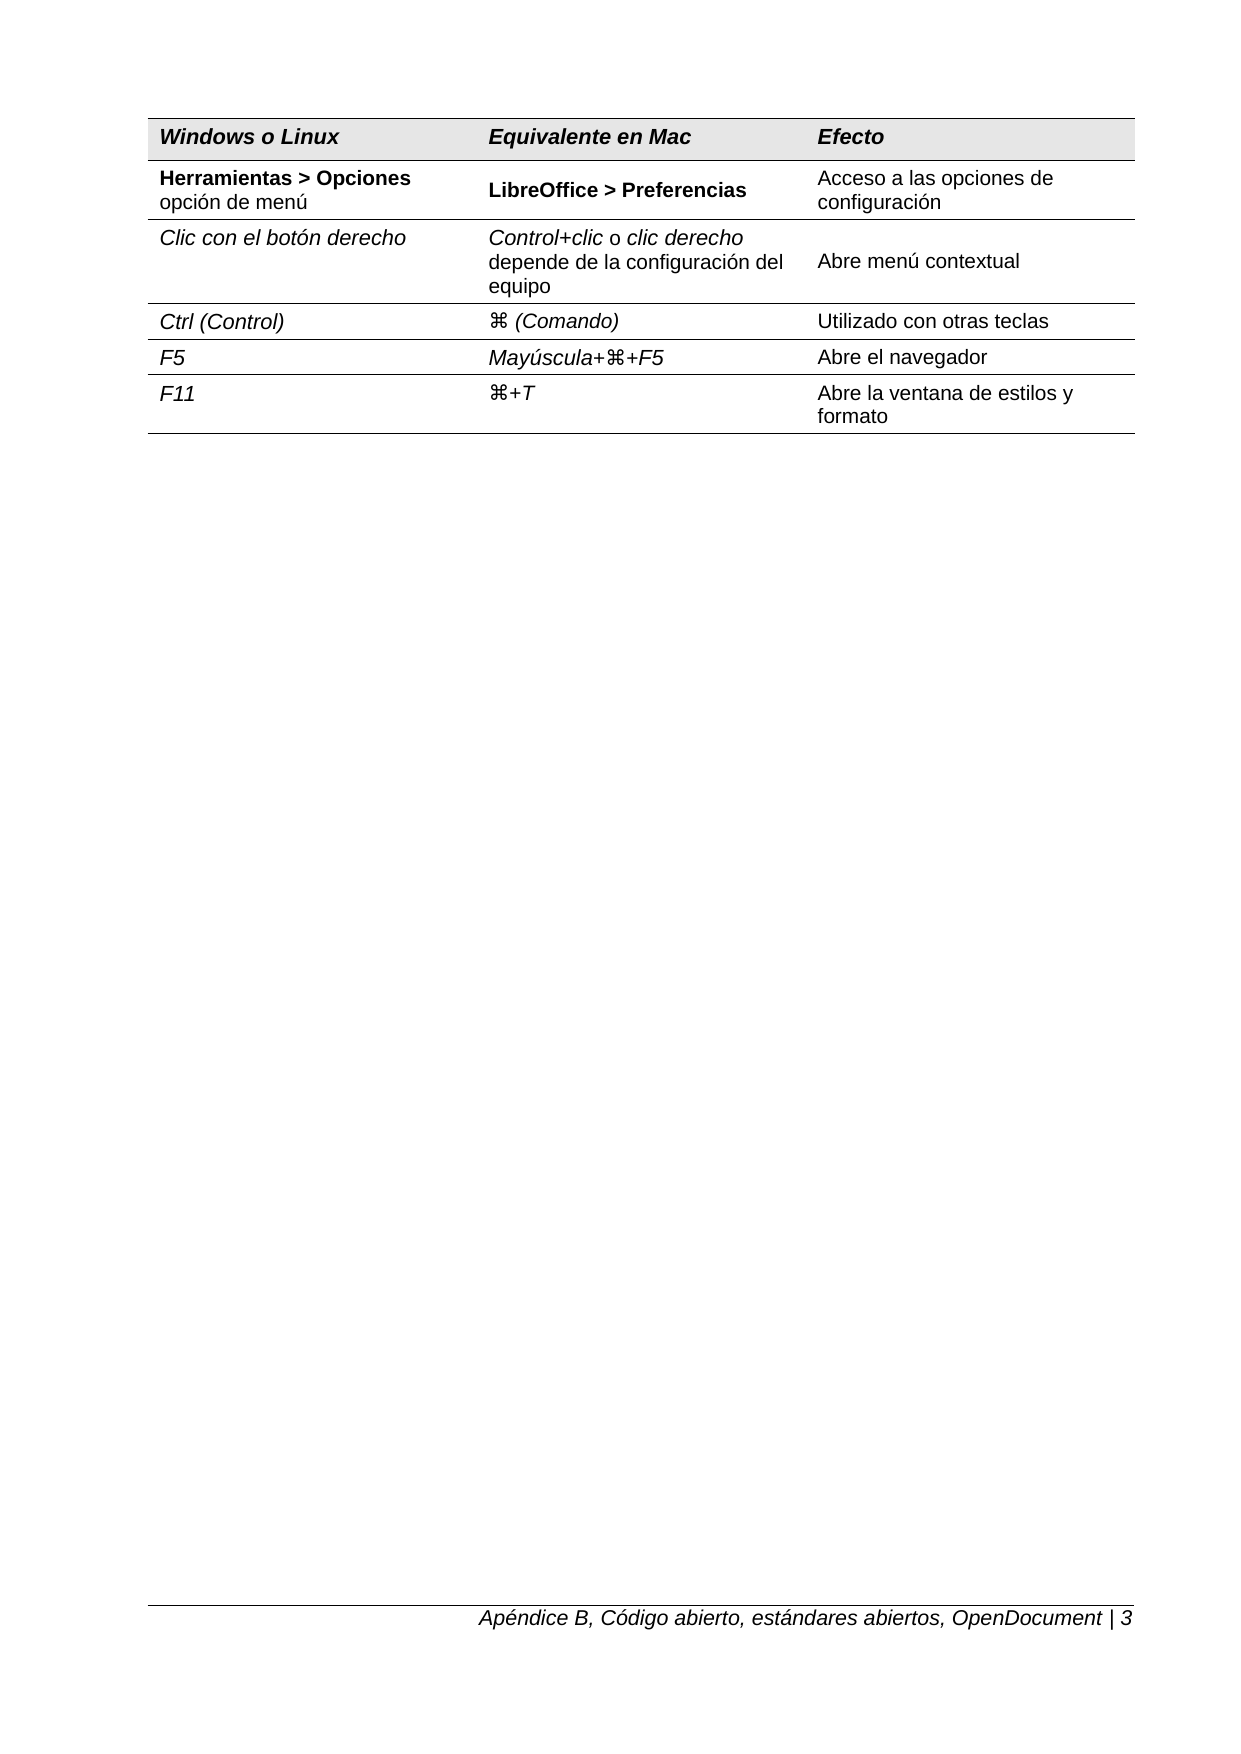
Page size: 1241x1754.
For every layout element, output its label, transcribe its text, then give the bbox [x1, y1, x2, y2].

table_header Efecto [806, 119, 1135, 160]
table_cell Ctrl (Control) [148, 304, 477, 338]
table_cell Abre menú contextual [806, 220, 1135, 302]
table_header Equivalente en Mac [477, 119, 806, 160]
table_cell F5 [148, 340, 477, 374]
table_cell Utilizado con otras teclas [806, 304, 1135, 338]
table_cell Abre el navegador [806, 340, 1135, 374]
table_cell Mayúscula+⌘+F5 [477, 340, 806, 374]
table_cell F11 [148, 375, 477, 433]
table_cell Control+clic o clic derecho depende de la configuración del equipo [477, 220, 806, 302]
table_cell Clic con el botón derecho [148, 220, 477, 302]
table_cell ⌘ (Comando) [477, 304, 806, 338]
table_cell Herramientas > Opciones opción de menú [148, 161, 477, 219]
table_header Windows o Linux [148, 119, 477, 160]
table_cell LibreOffice > Preferencias [477, 161, 806, 219]
table_cell Acceso a las opciones de configuración [806, 161, 1135, 219]
table_cell Abre la ventana de estilos y formato [806, 375, 1135, 433]
table_cell ⌘+T [477, 375, 806, 433]
